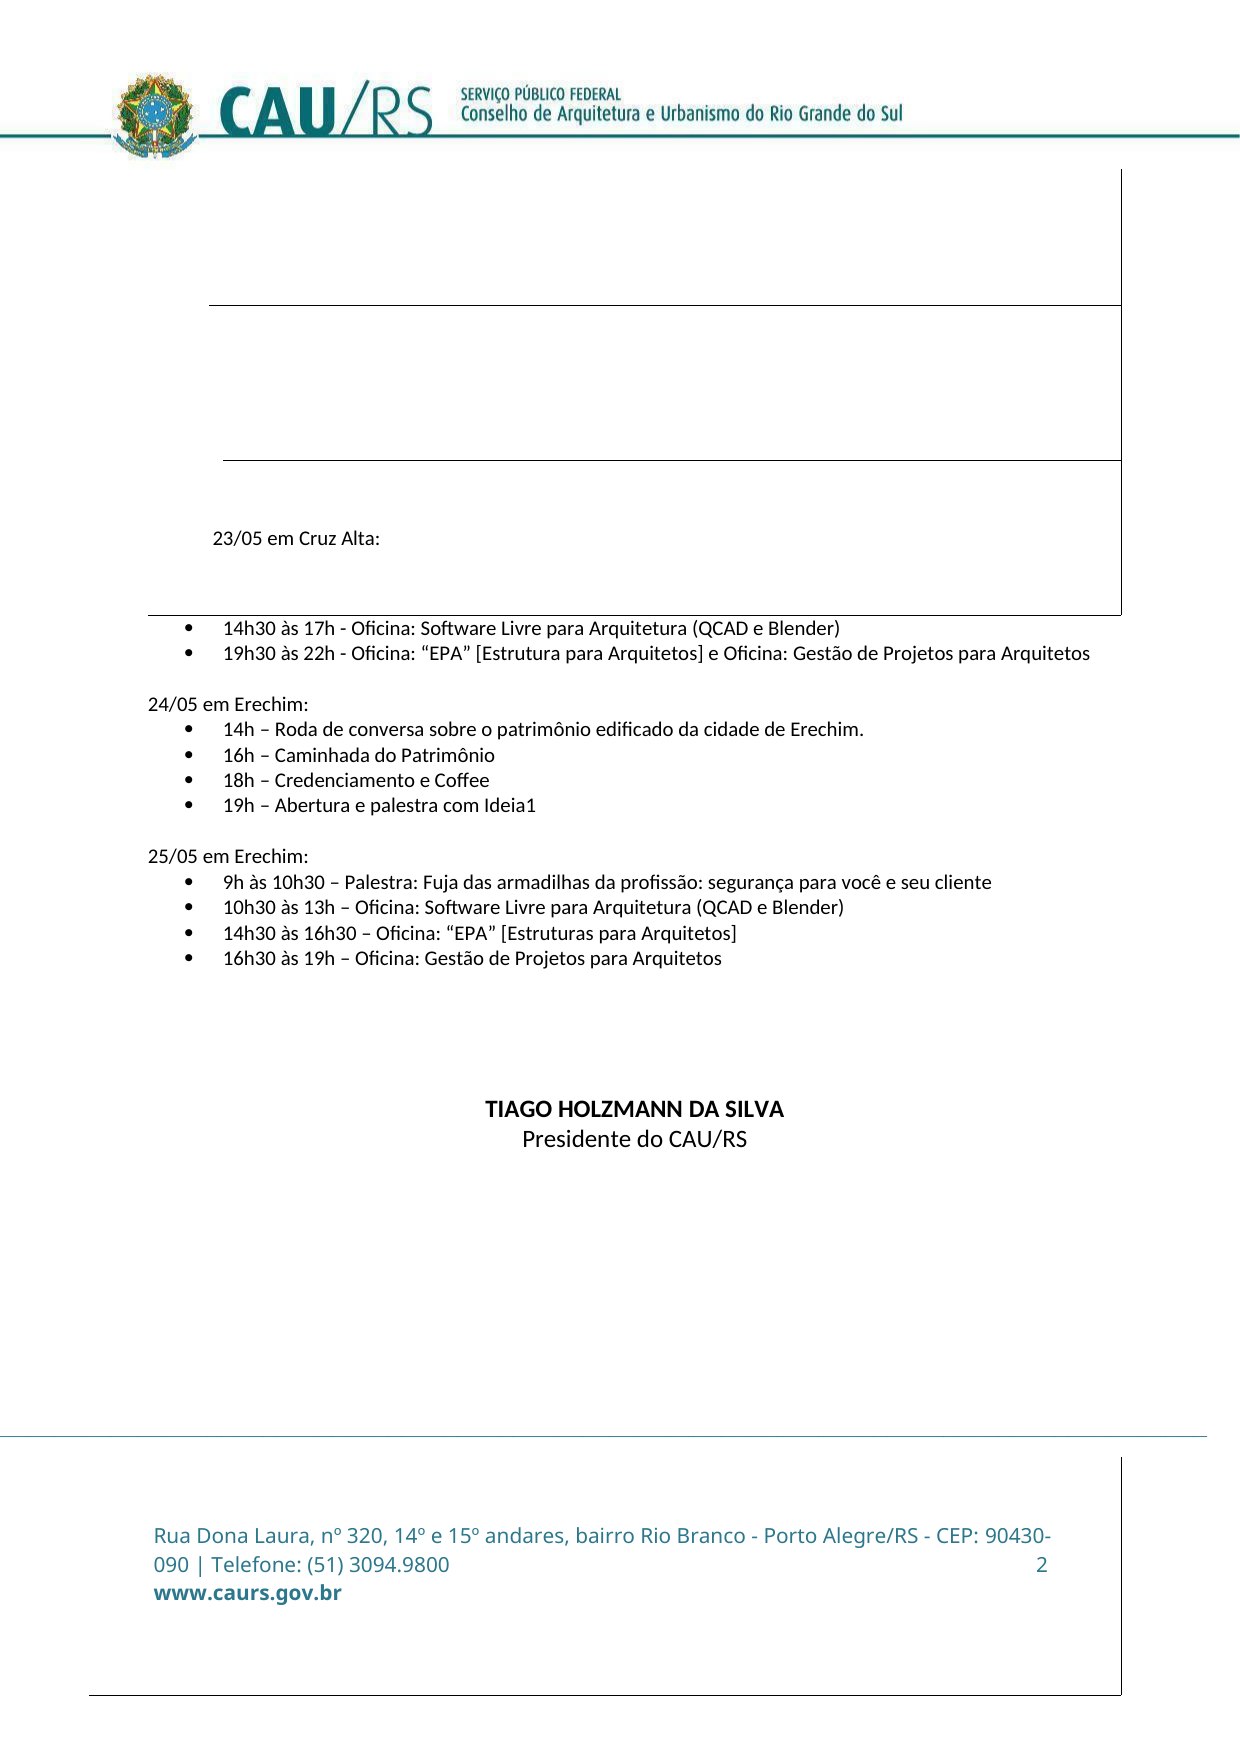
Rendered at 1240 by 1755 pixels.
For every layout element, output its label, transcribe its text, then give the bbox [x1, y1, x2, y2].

list 16h – Caminhada do Patrimônio [185, 742, 1121, 767]
list 18h – Credenciamento e Coffee [185, 767, 1121, 793]
list 14h – Roda de conversa sobre o patrimônio edificado da cidade de Erechim. [185, 716, 1121, 742]
text 23/05 em Cruz Alta: [148, 460, 1121, 615]
list 14h30 às 16h30 – Oficina: “EPA” [Estruturas para Arquitetos] [185, 920, 1121, 945]
list 19h – Abertura e palestra com Ideia1 [185, 793, 1121, 818]
text Presidente do CAU/RS [148, 1123, 1121, 1154]
list 16h30 às 19h – Oficina: Gestão de Projetos para Arquitetos [185, 945, 1121, 971]
list 10h30 às 13h – Oficina: Software Livre para Arquitetura (QCAD e Blender) [185, 894, 1121, 920]
text 25/05 em Erechim: [148, 843, 1121, 869]
list 14h30 às 17h - Oficina: Software Livre para Arquitetura (QCAD e Blender) [185, 615, 1121, 640]
text 24/05 em Erechim: [148, 691, 1121, 716]
list 19h30 às 22h - Oficina: “EPA” [Estrutura para Arquitetos] e Oficina: Gestão de Projetos para Arquitetos [185, 640, 1121, 666]
text TIAGO HOLZMANN DA SILVA [148, 1093, 1121, 1123]
list 9h às 10h30 – Palestra: Fuja das armadilhas da profissão: segurança para você e seu cliente [185, 869, 1121, 894]
